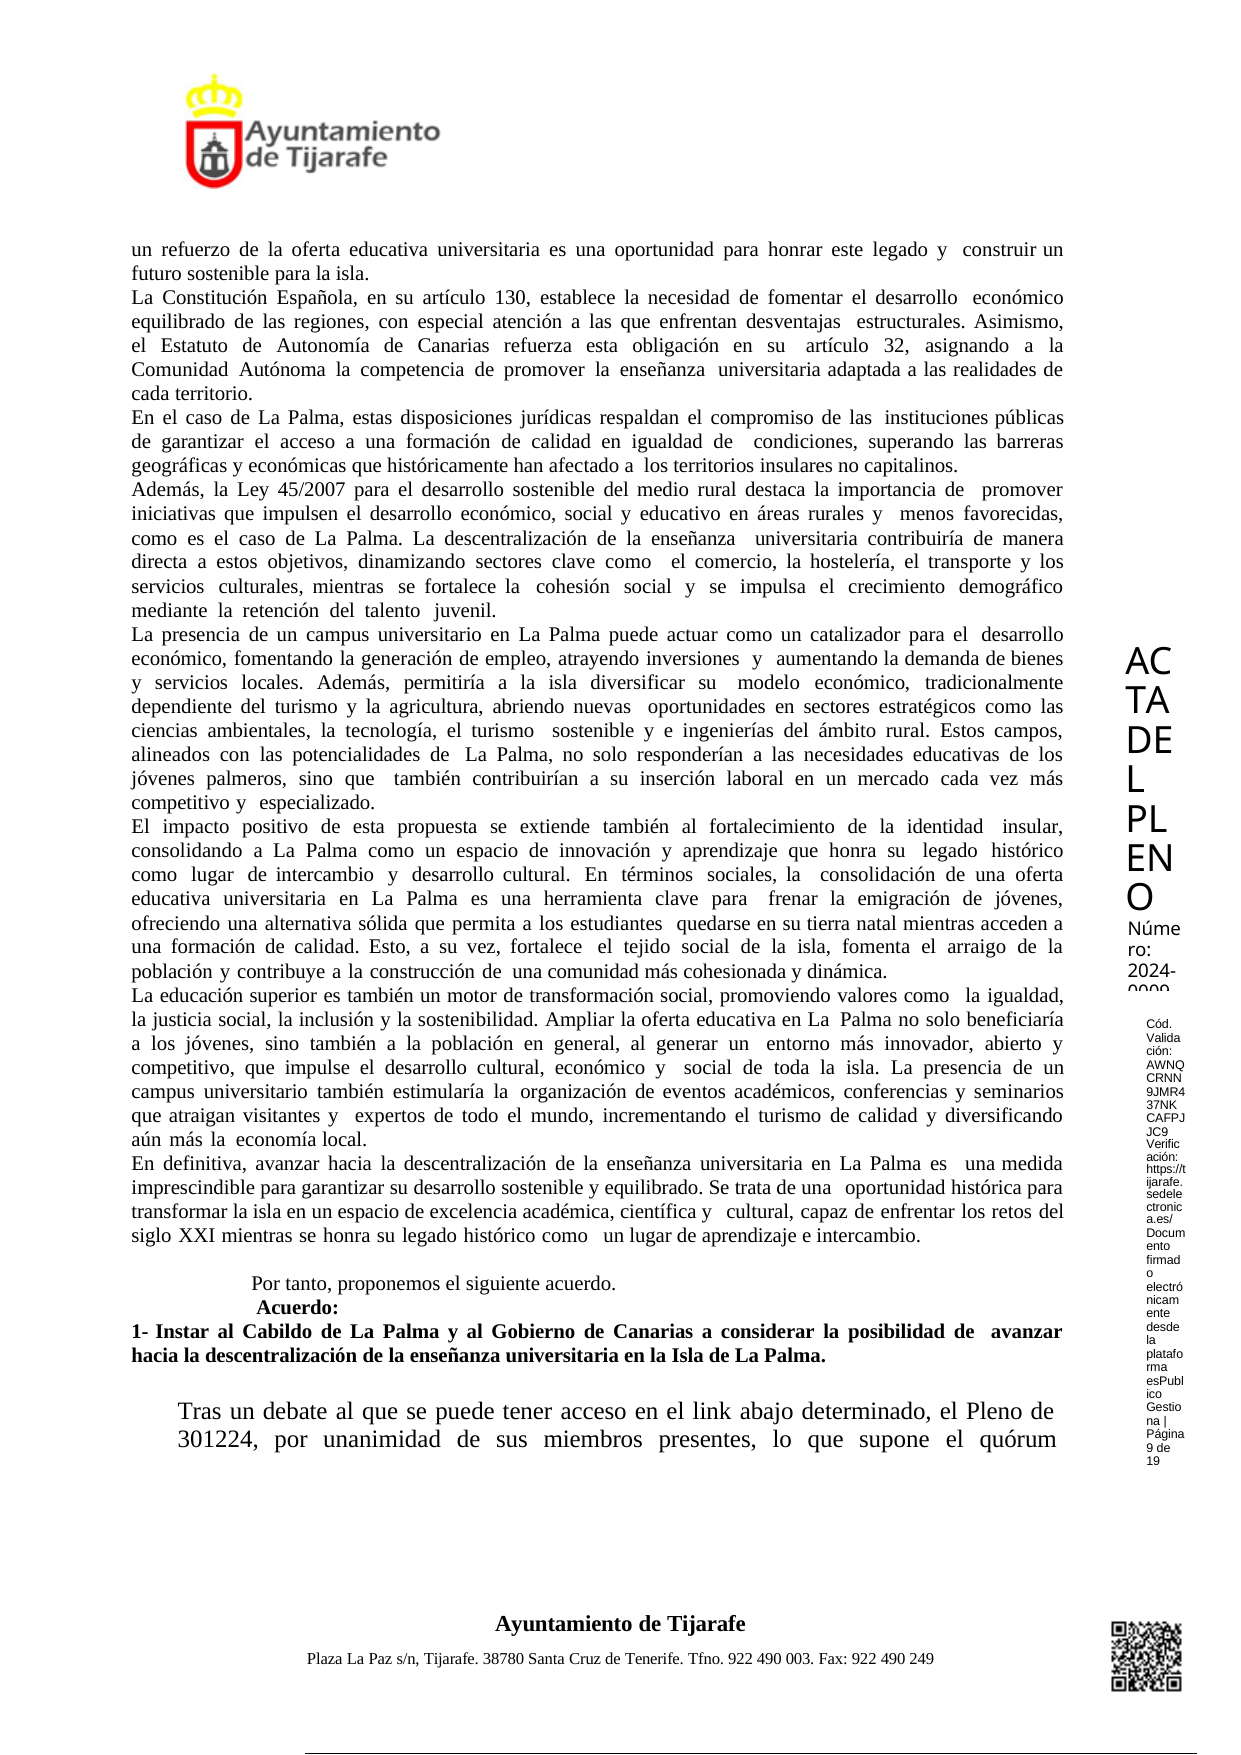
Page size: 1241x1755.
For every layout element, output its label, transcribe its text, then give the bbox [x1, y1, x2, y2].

text [1186, 1295, 1195, 1319]
list Instar al Cabildo de La Palma y al Gobierno de Canarias a considerar la posibilidad de avanzar hacia la descentralización de la enseñanza universitaria en la Isla de La Palma. [131, 1319, 1064, 1367]
text Número: 2024-0009 Fecha: 14/03/2025 [1127, 919, 1185, 991]
text La educación superior es también un motor de transformación social, promoviendo valores como la igualdad, la justicia social, la inclusión y la sostenibilidad. Ampliar la oferta educativa en La Palma no solo beneficiaría a los jóvenes, sino también a la población en general, al generar un entorno más innovador, abierto y competitivo, que impulse el desarrollo cultural, económico y social de toda la isla. La presencia de un campus universitario también estimularía la organización de eventos académicos, conferencias y seminarios que atraigan visitantes y expertos de todo el mundo, incrementando el turismo de calidad y diversificando aún más la economía local. [131, 983, 1064, 1151]
text Tras un debate al que se puede tener acceso en el link abajo determinado, el Pleno de 301224, por unanimidad de sus miembros presentes, lo que supone el quórum [177, 1396, 1063, 1453]
text En definitiva, avanzar hacia la descentralización de la enseñanza universitaria en La Palma es una medida imprescindible para garantizar su desarrollo sostenible y equilibrado. Se trata de una oportunidad histórica para transformar la isla en un espacio de excelencia académica, científica y cultural, capaz de enfrentar los retos del siglo XXI mientras se honra su legado histórico como un lugar de aprendizaje e intercambio. [131, 1151, 1064, 1247]
text Cód. Validación: AWNQCRNN9JMR437NKCAFPJJC9 [1146, 1018, 1186, 1139]
text En el caso de La Palma, estas disposiciones jurídicas respaldan el compromiso de las instituciones públicas de garantizar el acceso a una formación de calidad en igualdad de condiciones, superando las barreras geográficas y económicas que históricamente han afectado a los territorios insulares no capitalinos. [131, 405, 1064, 477]
text Verificación: https://tijarafe.sedelectronica.es/ [1146, 1139, 1186, 1226]
text ACTA DEL PLENO [1125, 643, 1185, 919]
text un refuerzo de la oferta educativa universitaria es una oportunidad para honrar este legado y construir un futuro sostenible para la isla. [131, 237, 1064, 285]
text El impacto positivo de esta propuesta se extiende también al fortalecimiento de la identidad insular, consolidando a La Palma como un espacio de innovación y aprendizaje que honra su legado histórico como lugar de intercambio y desarrollo cultural. En términos sociales, la consolidación de una oferta educativa universitaria en La Palma es una herramienta clave para frenar la emigración de jóvenes, ofreciendo una alternativa sólida que permita a los estudiantes quedarse en su tierra natal mientras acceden a una formación de calidad. Esto, a su vez, fortalece el tejido social de la isla, fomenta el arraigo de la población y contribuye a la construcción de una comunidad más cohesionada y dinámica. [131, 814, 1064, 983]
text Por tanto, proponemos el siguiente acuerdo. [251, 1271, 1144, 1295]
text Además, la Ley 45/2007 para el desarrollo sostenible del medio rural destaca la importancia de promover iniciativas que impulsen el desarrollo económico, social y educativo en áreas rurales y menos favorecidas, como es el caso de La Palma. La descentralización de la enseñanza universitaria contribuiría de manera directa a estos objetivos, dinamizando sectores clave como el comercio, la hostelería, el transporte y los servicios culturales, mientras se fortalece la cohesión social y se impulsa el crecimiento demográfico mediante la retención del talento juvenil. [131, 477, 1064, 622]
text Acuerdo: [256, 1295, 1144, 1319]
text La presencia de un campus universitario en La Palma puede actuar como un catalizador para el desarrollo económico, fomentando la generación de empleo, atrayendo inversiones y aumentando la demanda de bienes y servicios locales. Además, permitiría a la isla diversificar su modelo económico, tradicionalmente dependiente del turismo y la agricultura, abriendo nuevas oportunidades en sectores estratégicos como las ciencias ambientales, la tecnología, el turismo sostenible y e ingenierías del ámbito rural. Estos campos, alineados con las potencialidades de La Palma, no solo responderían a las necesidades educativas de los jóvenes palmeros, sino que también contribuirían a su inserción laboral en un mercado cada vez más competitivo y especializado. [131, 622, 1064, 814]
text La Constitución Española, en su artículo 130, establece la necesidad de fomentar el desarrollo económico equilibrado de las regiones, con especial atención a las que enfrentan desventajas estructurales. Asimismo, el Estatuto de Autonomía de Canarias refuerza esta obligación en su artículo 32, asignando a la Comunidad Autónoma la competencia de promover la enseñanza universitaria adaptada a las realidades de cada territorio. [131, 285, 1064, 405]
text Documento firmado electrónicamente desde la plataforma esPublico Gestiona | Página 9 de 19 [1146, 1226, 1186, 1468]
text [1144, 1018, 1186, 1548]
